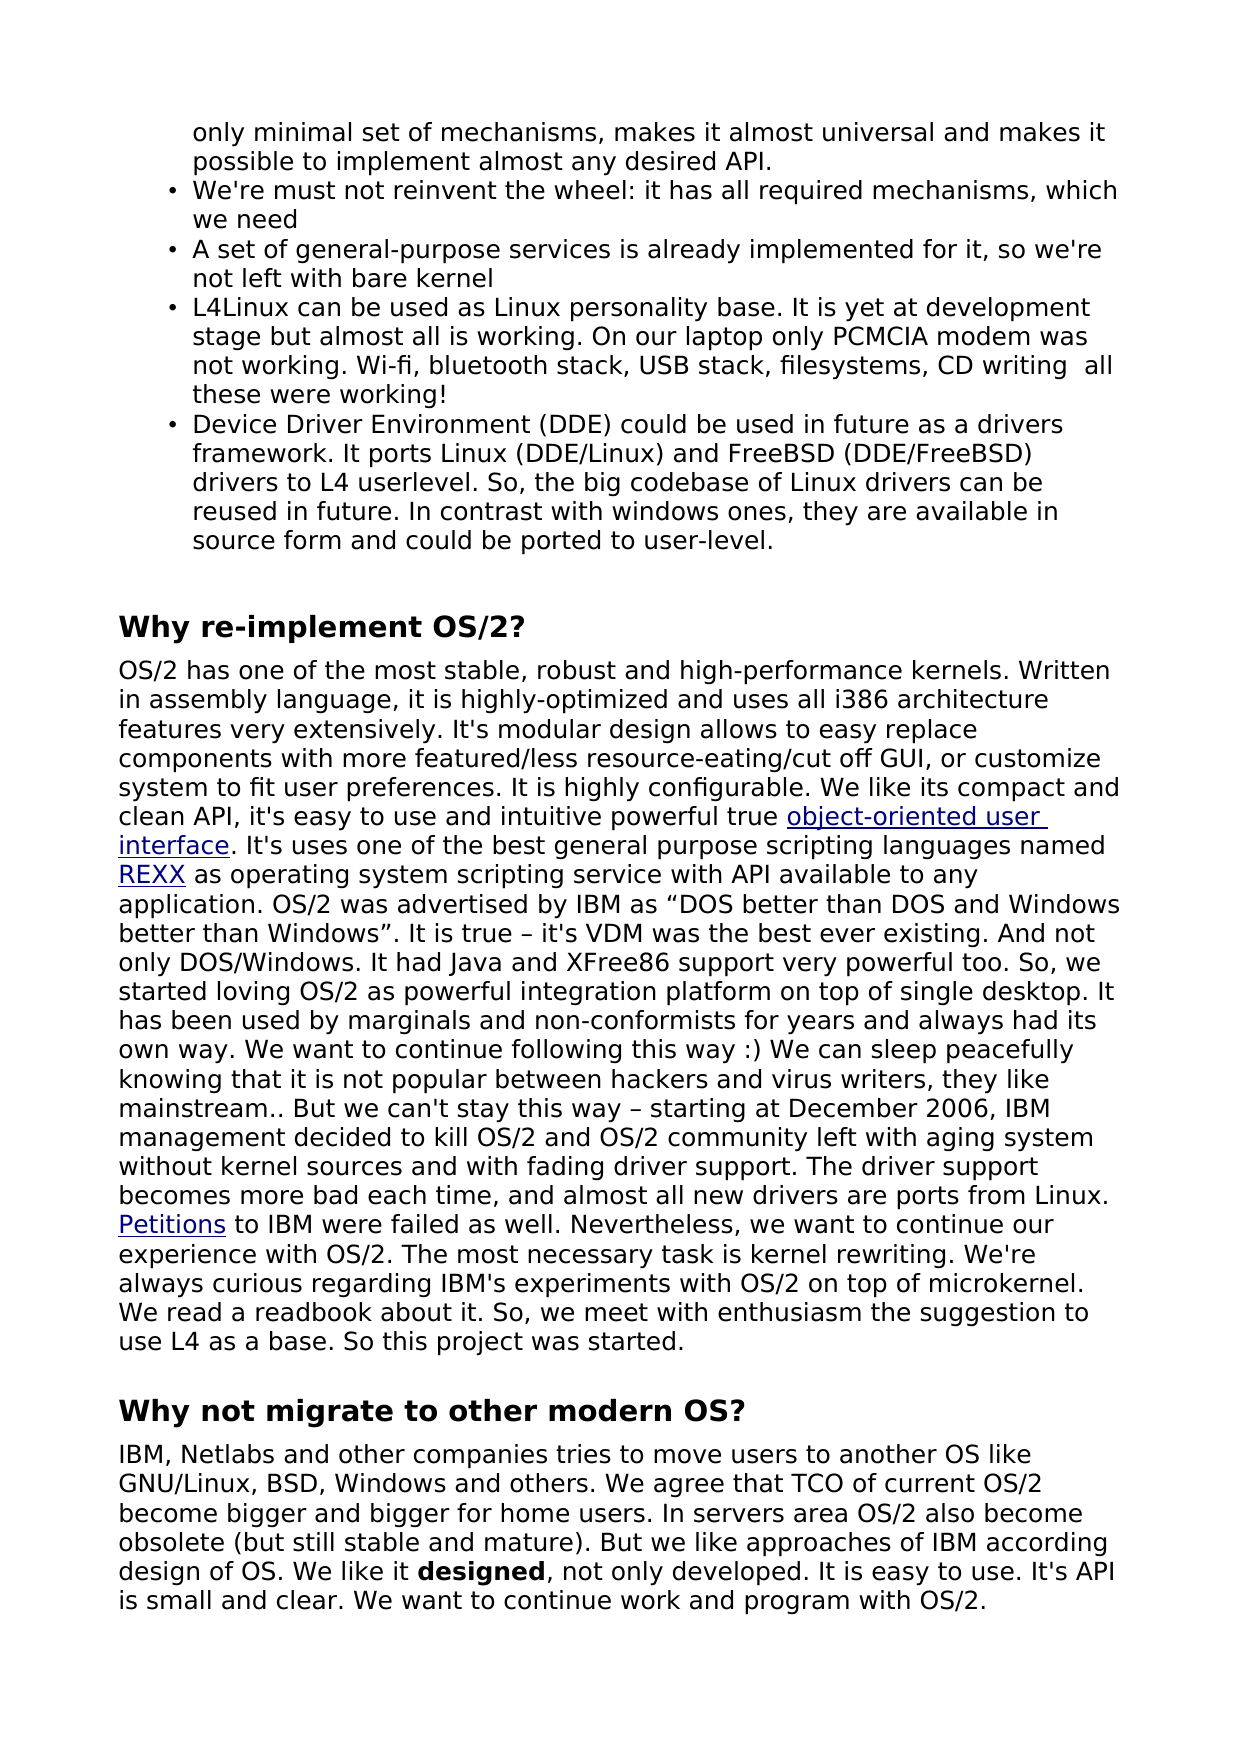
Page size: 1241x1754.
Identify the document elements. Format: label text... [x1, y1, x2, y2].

list L4Linux can be used as Linux personality base. It is yet at development stage but almost all is working. On our laptop only PCMCIA modem was not working. Wi-fi, bluetooth stack, USB stack, filesystems, CD writing  all these were working! [177, 293, 1122, 410]
list A set of general-purpose services is already implemented for it, so we're not left with bare kernel [177, 235, 1122, 293]
list Device Driver Environment (DDE) could be used in future as a drivers framework. It ports Linux (DDE/Linux) and FreeBSD (DDE/FreeBSD) drivers to L4 userlevel. So, the big codebase of Linux drivers can be reused in future. In contrast with windows ones, they are available in source form and could be ported to user-level. [177, 410, 1122, 556]
text OS/2 has one of the most stable, robust and high-performance kernels. Written in assembly language, it is highly-optimized and uses all i386 architecture features very extensively. It's modular design allows to easy replace components with more featured/less resource-eating/cut off GUI, or customize system to fit user preferences. It is highly configurable. We like its compact and clean API, it's easy to use and intuitive powerful true object-oriented user interface. It's uses one of the best general purpose scripting languages named REXX as operating system scripting service with API available to any application. OS/2 was advertised by IBM as “DOS better than DOS and Windows better than Windows”. It is true – it's VDM was the best ever existing. And not only DOS/Windows. It had Java and XFree86 support very powerful too. So, we started loving OS/2 as powerful integration platform on top of single desktop. It has been used by marginals and non-conformists for years and always had its own way. We want to continue following this way :) We can sleep peacefully knowing that it is not popular between hackers and virus writers, they like mainstream.. But we can't stay this way – starting at December 2006, IBM management decided to kill OS/2 and OS/2 community left with aging system without kernel sources and with fading driver support. The driver support becomes more bad each time, and almost all new drivers are ports from Linux. Petitions to IBM were failed as well. Nevertheless, we want to continue our experience with OS/2. The most necessary task is kernel rewriting. We're always curious regarding IBM's experiments with OS/2 on top of microkernel. We read a readbook about it. So, we meet with enthusiasm the suggestion to use L4 as a base. So this project was started. [118, 657, 1122, 1357]
subtitle Why not migrate to other modern OS? [118, 1394, 1122, 1428]
text IBM, Netlabs and other companies tries to move users to another OS like GNU/Linux, BSD, Windows and others. We agree that TCO of current OS/2 become bigger and bigger for home users. In servers area OS/2 also become obsolete (but still stable and mature). But we like approaches of IBM according design of OS. We like it designed, not only developed. It is easy to use. It's API is small and clear. We want to continue work and program with OS/2. [118, 1441, 1122, 1616]
subtitle Why re-implement OS/2? [118, 610, 1122, 644]
list We're must not reinvent the wheel: it has all required mechanisms, which we need [177, 176, 1122, 235]
list only minimal set of mechanisms, makes it almost universal and makes it possible to implement almost any desired API. [177, 118, 1122, 176]
